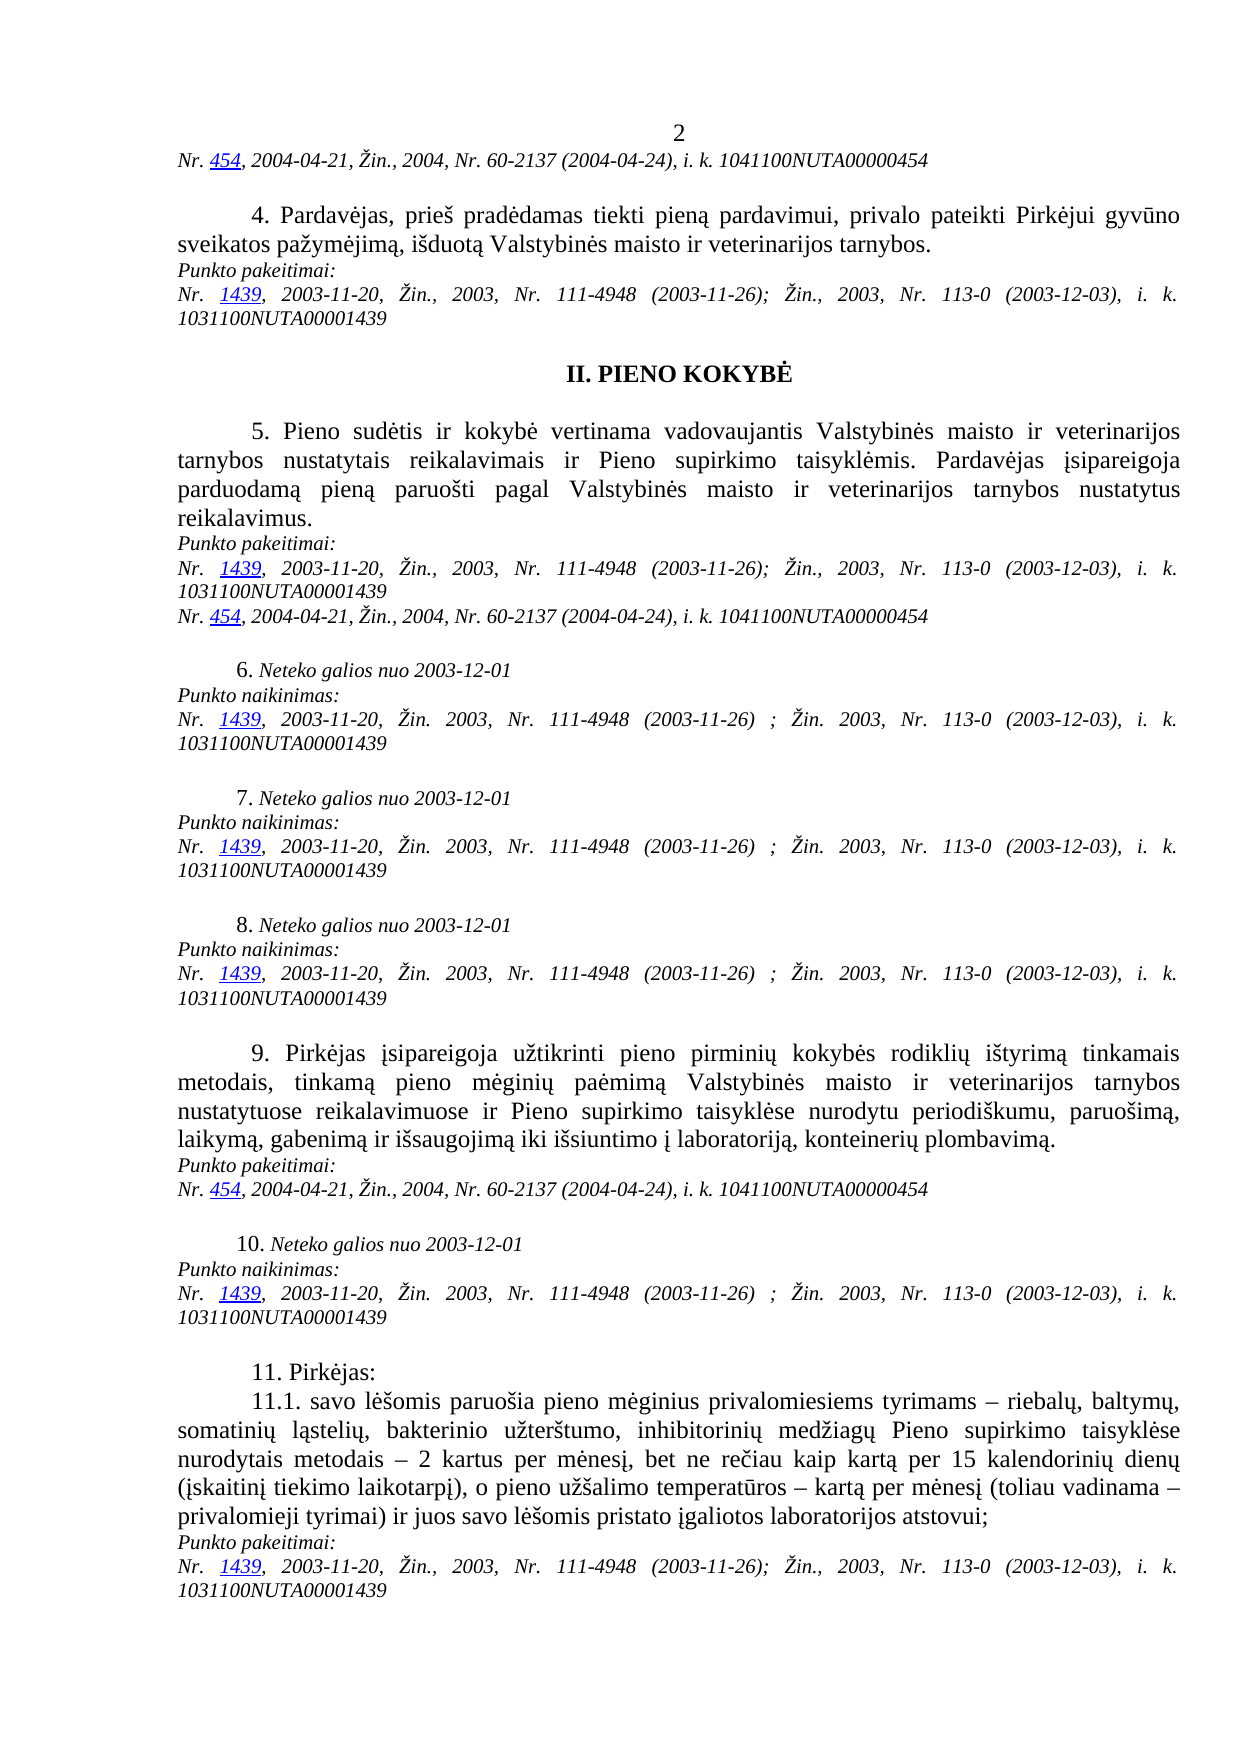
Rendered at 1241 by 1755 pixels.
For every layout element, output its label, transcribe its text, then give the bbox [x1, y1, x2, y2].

text II. PIENO KOKYBĖ [177, 359, 1181, 388]
text 10. Neteko galios nuo 2003-12-01 [177, 1230, 1181, 1256]
text 11. Pirkėjas: [177, 1357, 1181, 1386]
text Punkto pakeitimai: [177, 531, 1181, 555]
text Nr. 1439, 2003-11-20, Žin., 2003, Nr. 111-4948 (2003-11-26); Žin., 2003, Nr. 113-0 (2003-12-03), i. k. 1031100NUTA00001439 [177, 282, 1181, 330]
text 9. Pirkėjas įsipareigoja užtikrinti pieno pirminių kokybės rodiklių ištyrimą tinkamais metodais, tinkamą pieno mėginių paėmimą Valstybinės maisto ir veterinarijos tarnybos nustatytuose reikalavimuose ir Pieno supirkimo taisyklėse nurodytu periodiškumu, paruošimą, laikymą, gabenimą ir išsaugojimą iki išsiuntimo į laboratoriją, konteinerių plombavimą. [177, 1038, 1181, 1153]
text 7. Neteko galios nuo 2003-12-01 [177, 784, 1181, 810]
text Nr. 1439, 2003-11-20, Žin. 2003, Nr. 111-4948 (2003-11-26) ; Žin. 2003, Nr. 113-0 (2003-12-03), i. k. 1031100NUTA00001439 [177, 1281, 1181, 1329]
text Nr. 1439, 2003-11-20, Žin., 2003, Nr. 111-4948 (2003-11-26); Žin., 2003, Nr. 113-0 (2003-12-03), i. k. 1031100NUTA00001439 [177, 555, 1181, 603]
text 5. Pieno sudėtis ir kokybė vertinama vadovaujantis Valstybinės maisto ir veterinarijos tarnybos nustatytais reikalavimais ir Pieno supirkimo taisyklėmis. Pardavėjas įsipareigoja parduodamą pieną paruošti pagal Valstybinės maisto ir veterinarijos tarnybos nustatytus reikalavimus. [177, 416, 1181, 531]
text Punkto naikinimas: [177, 1256, 1181, 1281]
text 8. Neteko galios nuo 2003-12-01 [177, 911, 1181, 937]
text Punkto pakeitimai: [177, 1153, 1181, 1177]
text Punkto naikinimas: [177, 937, 1181, 961]
text 6. Neteko galios nuo 2003-12-01 [177, 656, 1181, 683]
text Nr. 454, 2004-04-21, Žin., 2004, Nr. 60-2137 (2004-04-24), i. k. 1041100NUTA00000454 [177, 148, 1181, 172]
text Punkto pakeitimai: [177, 258, 1181, 282]
text 11.1. savo lėšomis paruošia pieno mėginius privalomiesiems tyrimams – riebalų, baltymų, somatinių ląstelių, bakterinio užterštumo, inhibitorinių medžiagų Pieno supirkimo taisyklėse nurodytais metodais – 2 kartus per mėnesį, bet ne rečiau kaip kartą per 15 kalendorinių dienų (įskaitinį tiekimo laikotarpį), o pieno užšalimo temperatūros – kartą per mėnesį (toliau vadinama – privalomieji tyrimai) ir juos savo lėšomis pristato įgaliotos laboratorijos atstovui; [177, 1386, 1181, 1530]
text Punkto pakeitimai: [177, 1530, 1181, 1554]
text Punkto naikinimas: [177, 810, 1181, 834]
text 4. Pardavėjas, prieš pradėdamas tiekti pieną pardavimui, privalo pateikti Pirkėjui gyvūno sveikatos pažymėjimą, išduotą Valstybinės maisto ir veterinarijos tarnybos. [177, 200, 1181, 258]
text Nr. 454, 2004-04-21, Žin., 2004, Nr. 60-2137 (2004-04-24), i. k. 1041100NUTA00000454 [177, 1177, 1181, 1201]
text Nr. 1439, 2003-11-20, Žin., 2003, Nr. 111-4948 (2003-11-26); Žin., 2003, Nr. 113-0 (2003-12-03), i. k. 1031100NUTA00001439 [177, 1554, 1181, 1602]
text Nr. 1439, 2003-11-20, Žin. 2003, Nr. 111-4948 (2003-11-26) ; Žin. 2003, Nr. 113-0 (2003-12-03), i. k. 1031100NUTA00001439 [177, 707, 1181, 755]
text Nr. 454, 2004-04-21, Žin., 2004, Nr. 60-2137 (2004-04-24), i. k. 1041100NUTA00000454 [177, 603, 1181, 628]
text Punkto naikinimas: [177, 683, 1181, 707]
text Nr. 1439, 2003-11-20, Žin. 2003, Nr. 111-4948 (2003-11-26) ; Žin. 2003, Nr. 113-0 (2003-12-03), i. k. 1031100NUTA00001439 [177, 961, 1181, 1009]
text Nr. 1439, 2003-11-20, Žin. 2003, Nr. 111-4948 (2003-11-26) ; Žin. 2003, Nr. 113-0 (2003-12-03), i. k. 1031100NUTA00001439 [177, 834, 1181, 882]
